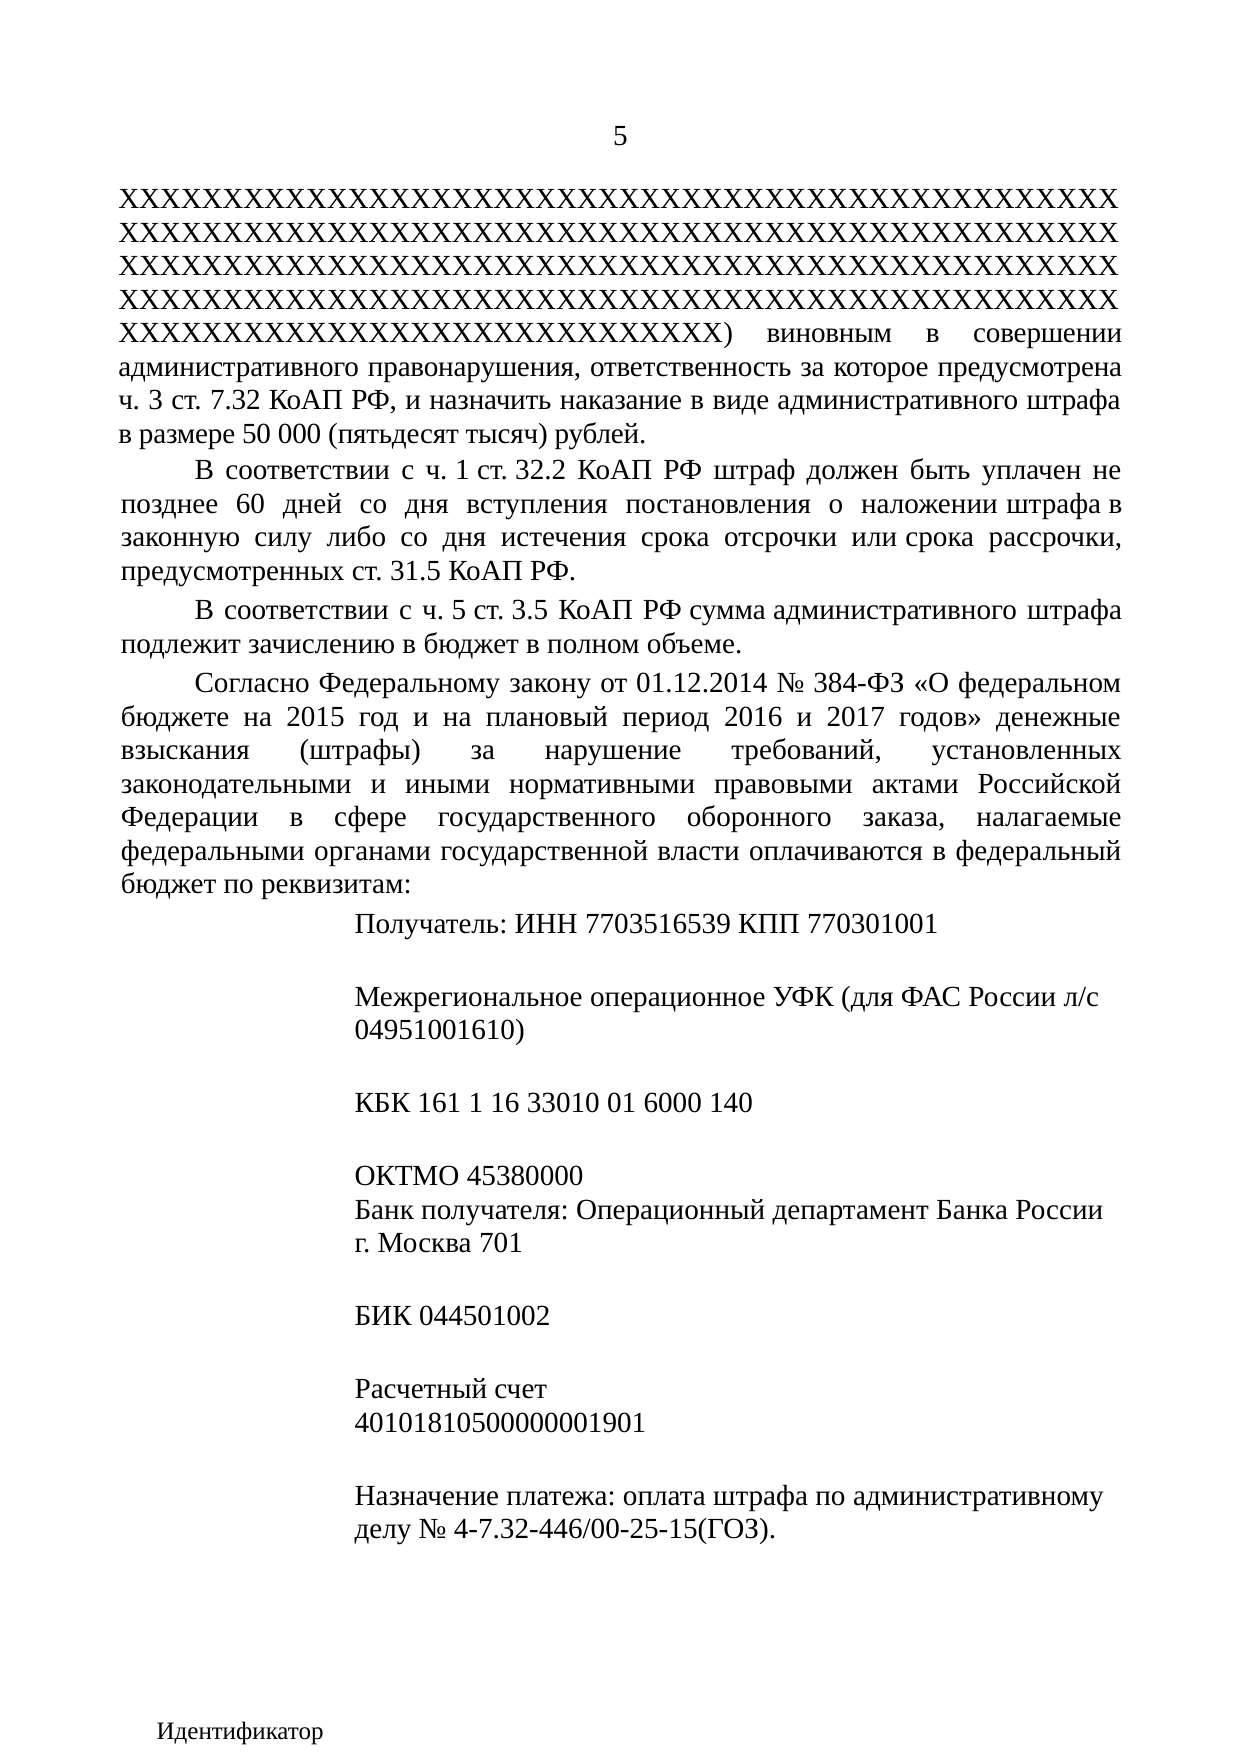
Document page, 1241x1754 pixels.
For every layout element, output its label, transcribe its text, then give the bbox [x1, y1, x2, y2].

text XXXXXXXXXXXXXXXXXXXXXXXXXXXXXXXXXXXXXXXXXXXXXXXXXXXXXXXXXXXXXXXXXXXXXXXXXXXXXXXXXXXXXXXXXXXXXXXXXXXXXXXXXXXXXXXXXXXXXXXXXXXXXXXXXXXXXXXXXXXXXXXXXXXXXXXXXXXXXXXXXXXXXXXXXXXXXXXXXXXXXXXXXXXXXXXXXXXXXXXXXXXXXXXXXXXXXXXXXXXXX) виновным в совершении административного правонарушения, ответственность за которое предусмотрена ч. 3 ст. 7.32 КоАП РФ, и назначить наказание в виде административного штрафа в размере 50 000 (пятьдесят тысяч) рублей. [118, 181, 1122, 449]
text В соответствии с ч. 5 ст. 3.5 КоАП РФ сумма административного штрафа подлежит зачислению в бюджет в полном объеме. [121, 592, 1122, 659]
text Согласно Федеральному закону от 01.12.2014 № 384-ФЗ «О федеральном бюджете на 2015 год и на плановый период 2016 и 2017 годов» денежные взыскания (штрафы) за нарушение требований, установленных законодательными и иными нормативными правовыми актами Российской Федерации в сфере государственного оборонного заказа, налагаемые федеральными органами государственной власти оплачиваются в федеральный бюджет по реквизитам: [121, 665, 1122, 900]
text Назначение платежа: оплата штрафа по административному делу № 4-7.32-446/00-25-15(ГОЗ). [354, 1478, 1122, 1545]
text Расчетный счет 40101810500000001901 [354, 1371, 1122, 1472]
text БИК 044501002 [354, 1298, 1122, 1365]
text Получатель: ИНН 7703516539 КПП 770301001 [354, 906, 1122, 973]
text КБК 161 1 16 33010 01 6000 140 [354, 1085, 1122, 1152]
text В соответствии с ч. 1 ст. 32.2 КоАП РФ штраф должен быть уплачен не позднее 60 дней со дня вступления постановления о наложении штрафа в законную силу либо со дня истечения срока отсрочки или срока рассрочки, предусмотренных ст. 31.5 КоАП РФ. [121, 452, 1122, 587]
text Межрегиональное операционное УФК (для ФАС России л/с 04951001610) [354, 979, 1122, 1079]
text ОКТМО 45380000 Банк получателя: Операционный департамент Банка России г. Москва 701 [354, 1158, 1122, 1292]
